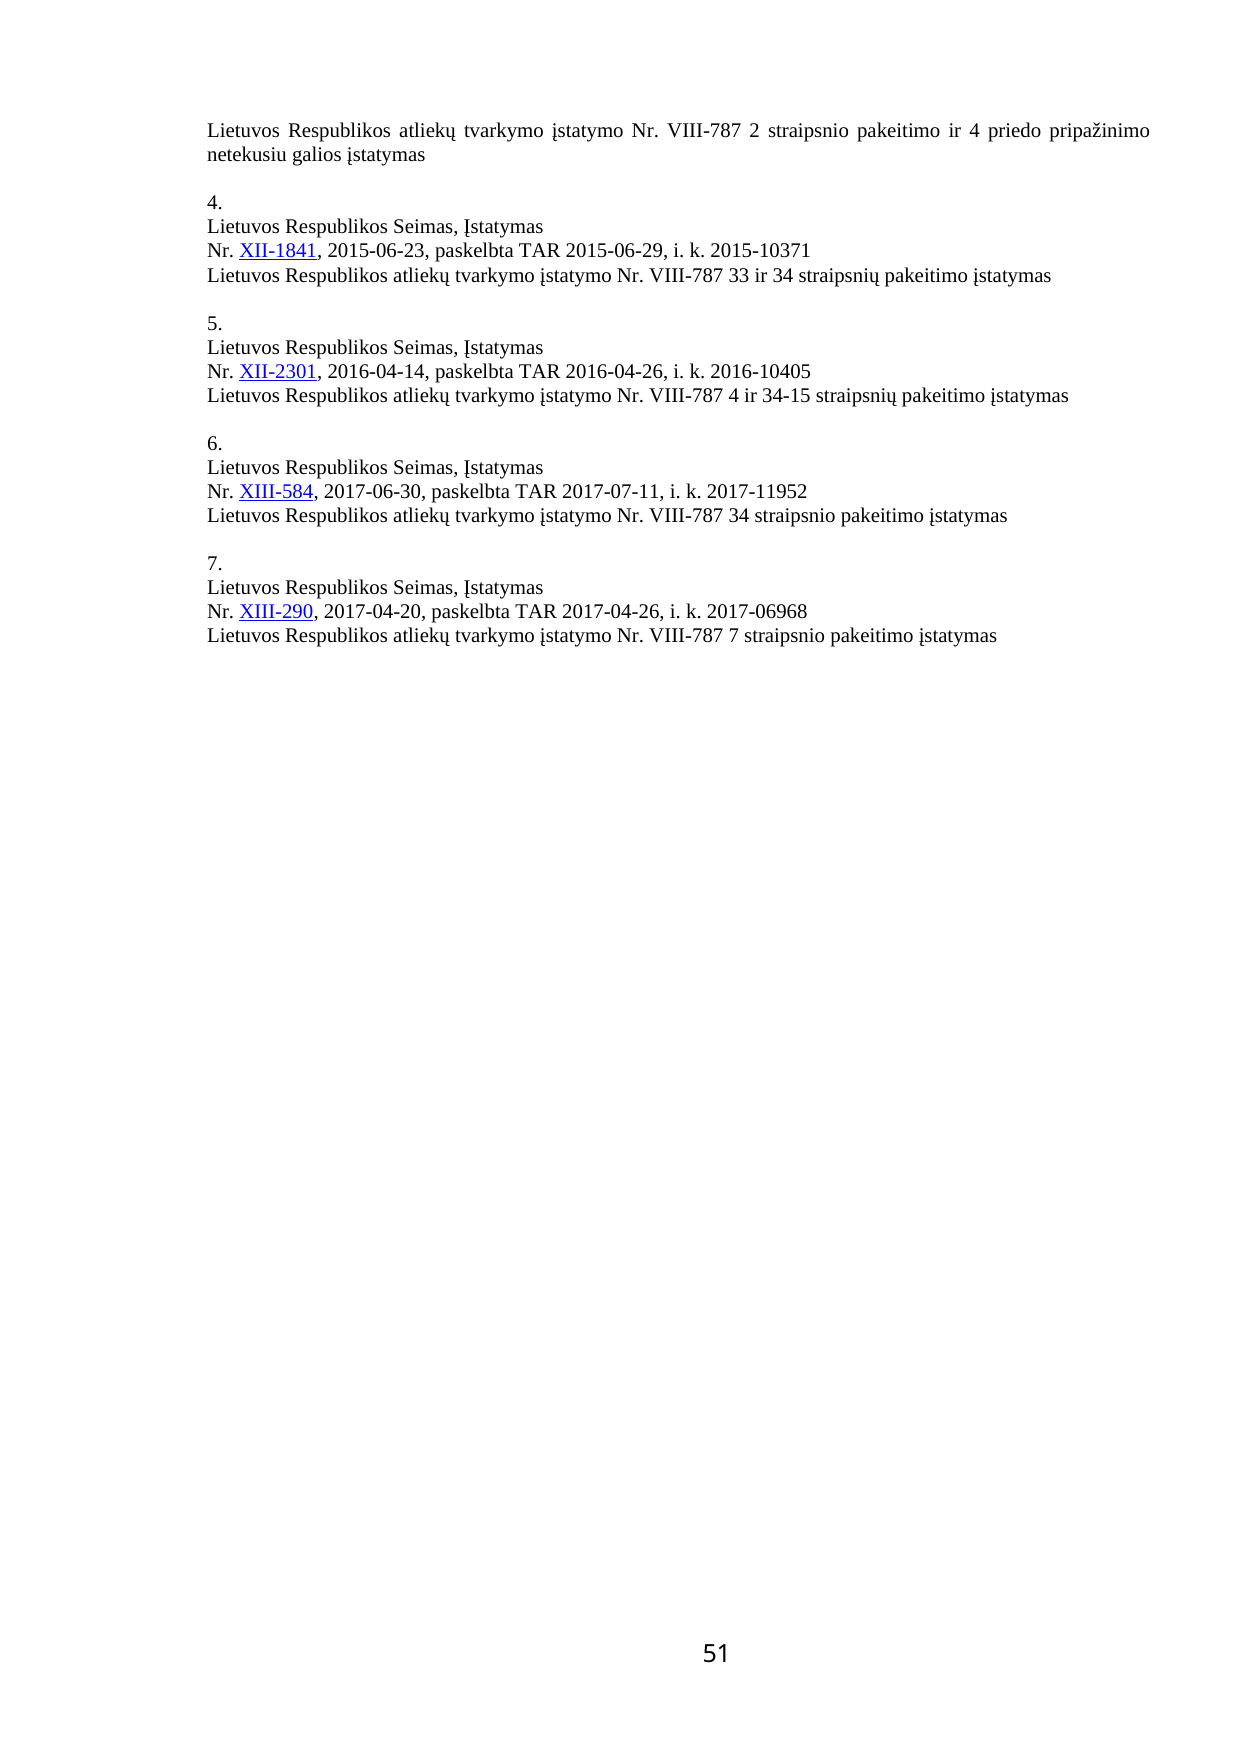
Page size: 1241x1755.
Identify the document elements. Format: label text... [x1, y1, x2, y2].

text 6. [207, 431, 1152, 455]
text Lietuvos Respublikos atliekų tvarkymo įstatymo Nr. VIII-787 34 straipsnio pakeitimo įstatymas [207, 503, 1152, 527]
text Lietuvos Respublikos Seimas, Įstatymas [207, 214, 1152, 238]
text Lietuvos Respublikos Seimas, Įstatymas [207, 575, 1152, 599]
text Nr. XIII-584, 2017-06-30, paskelbta TAR 2017-07-11, i. k. 2017-11952 [207, 479, 1152, 503]
text Nr. XII-1841, 2015-06-23, paskelbta TAR 2015-06-29, i. k. 2015-10371 [207, 238, 1152, 262]
text 4. [207, 190, 1152, 214]
text 7. [207, 551, 1152, 575]
text Lietuvos Respublikos atliekų tvarkymo įstatymo Nr. VIII-787 7 straipsnio pakeitimo įstatymas [207, 623, 1152, 647]
text Nr. XIII-290, 2017-04-20, paskelbta TAR 2017-04-26, i. k. 2017-06968 [207, 599, 1152, 623]
text Lietuvos Respublikos atliekų tvarkymo įstatymo Nr. VIII-787 4 ir 34-15 straipsnių pakeitimo įstatymas [207, 383, 1152, 407]
text Nr. XII-2301, 2016-04-14, paskelbta TAR 2016-04-26, i. k. 2016-10405 [207, 359, 1152, 383]
text Lietuvos Respublikos atliekų tvarkymo įstatymo Nr. VIII-787 2 straipsnio pakeitimo ir 4 priedo pripažinimo netekusiu galios įstatymas [207, 118, 1152, 166]
text Lietuvos Respublikos Seimas, Įstatymas [207, 455, 1152, 479]
text Lietuvos Respublikos atliekų tvarkymo įstatymo Nr. VIII-787 33 ir 34 straipsnių pakeitimo įstatymas [207, 262, 1152, 287]
text Lietuvos Respublikos Seimas, Įstatymas [207, 335, 1152, 359]
text 5. [207, 311, 1152, 335]
